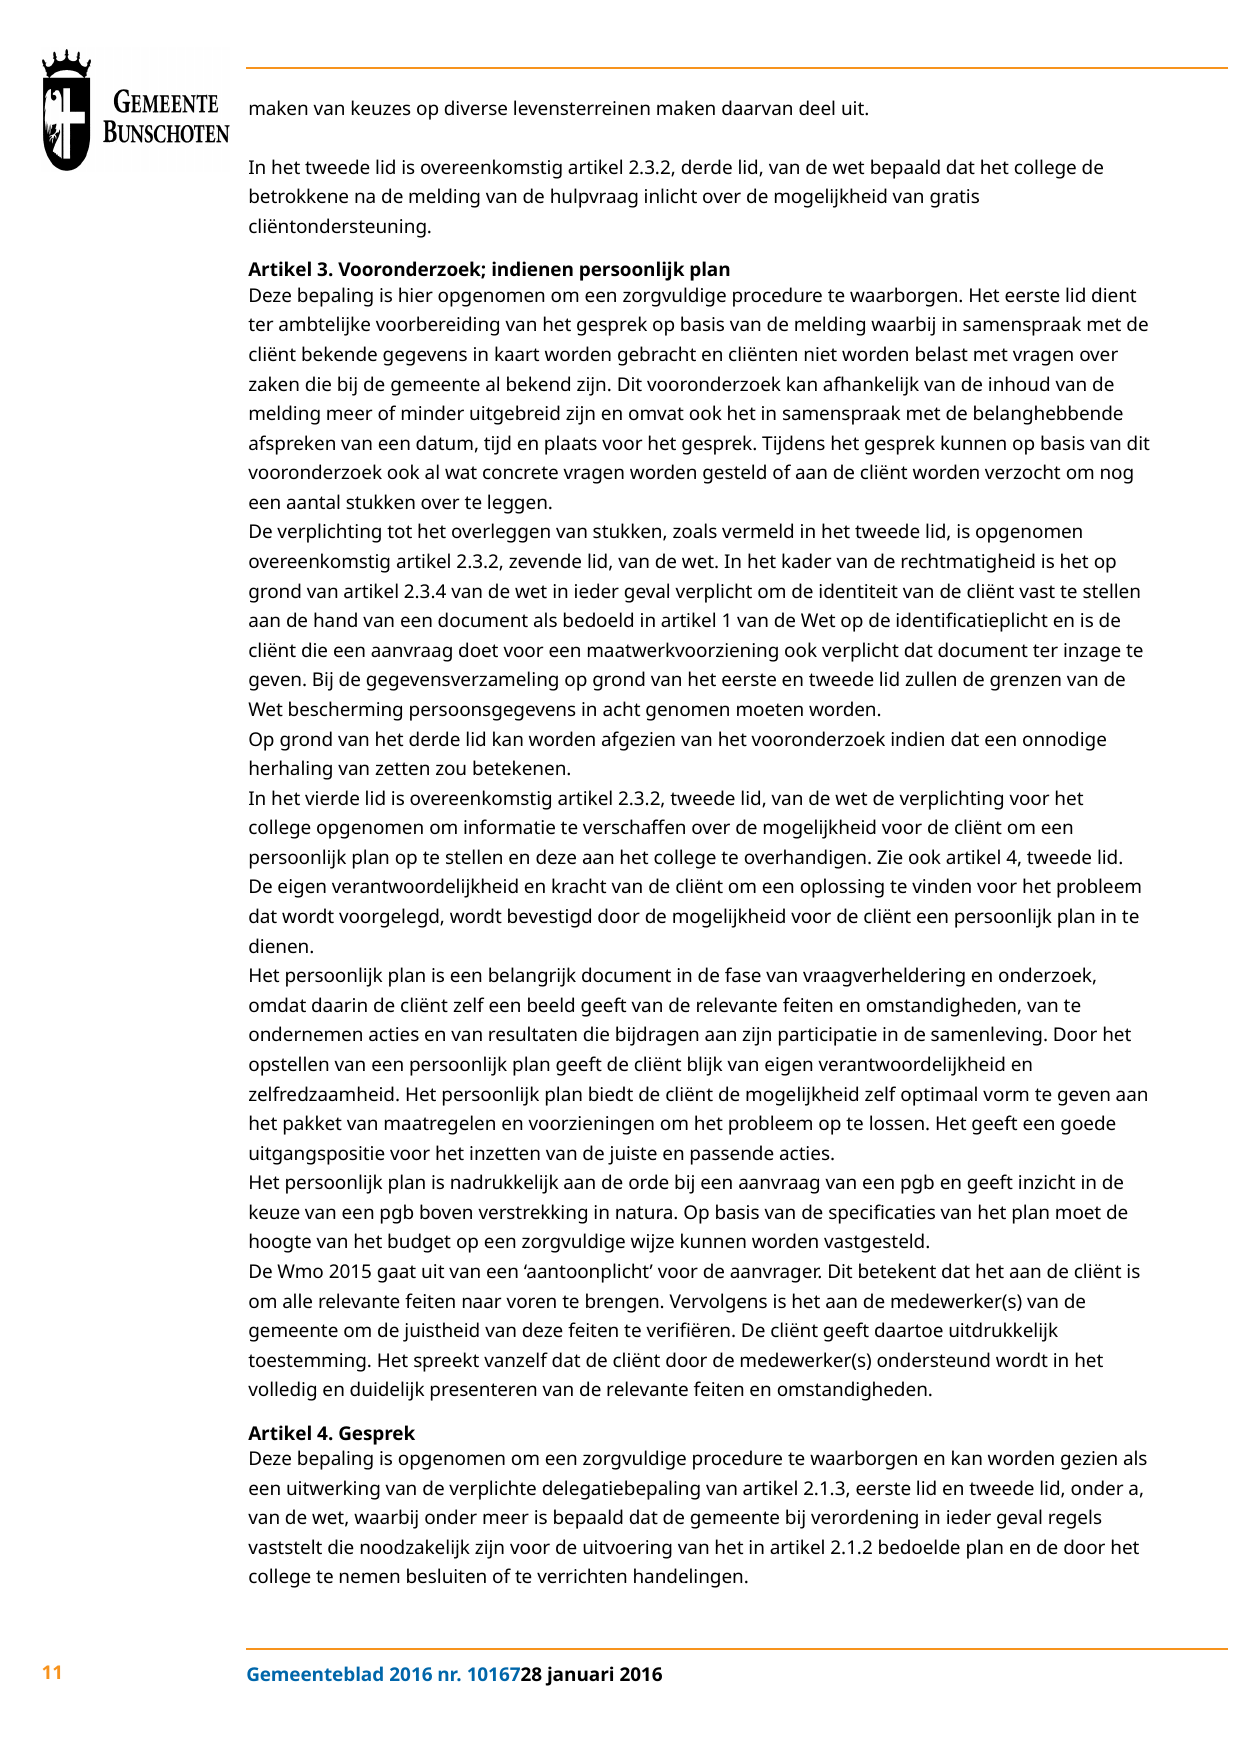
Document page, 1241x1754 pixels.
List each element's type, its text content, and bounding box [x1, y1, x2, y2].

text In het vierde lid is overeenkomstig artikel 2.3.2, tweede lid, van de wet de verplichting voor het college opgenomen om informatie te verschaffen over de mogelijkheid voor de cliënt om een persoonlijk plan op te stellen en deze aan het college te overhandigen. Zie ook artikel 4, tweede lid. [248, 785, 1152, 870]
text De verplichting tot het overleggen van stukken, zoals vermeld in het tweede lid, is opgenomen overeenkomstig artikel 2.3.2, zevende lid, van de wet. In het kader van de rechtmatigheid is het op grond van artikel 2.3.4 van de wet in ieder geval verplicht om de identiteit van de cliënt vast te stellen aan de hand van een document als bedoeld in artikel 1 van de Wet op de identificatieplicht en is de cliënt die een aanvraag doet voor een maatwerkvoorziening ook verplicht dat document ter inzage te geven. Bij de gegevensverzameling op grond van het eerste en tweede lid zullen de grenzen van de Wet bescherming persoonsgegevens in acht genomen moeten worden. [248, 519, 1152, 722]
text maken van keuzes op diverse levensterreinen maken daarvan deel uit. [248, 95, 1152, 121]
text Artikel 4. Gesprek [248, 1420, 1152, 1445]
text De eigen verantwoordelijkheid en kracht van de cliënt om een oplossing te vinden voor het probleem dat wordt voorgelegd, wordt bevestigd door de mogelijkheid voor de cliënt een persoonlijk plan in te dienen. [248, 874, 1152, 958]
text Artikel 3. Vooronderzoek; indienen persoonlijk plan [248, 256, 1152, 282]
text Deze bepaling is hier opgenomen om een zorgvuldige procedure te waarborgen. Het eerste lid dient ter ambtelijke voorbereiding van het gesprek op basis van de melding waarbij in samenspraak met de cliënt bekende gegevens in kaart worden gebracht en cliënten niet worden belast met vragen over zaken die bij de gemeente al bekend zijn. Dit vooronderzoek kan afhankelijk van de inhoud van de melding meer of minder uitgebreid zijn en omvat ook het in samenspraak met de belanghebbende afspreken van een datum, tijd en plaats voor het gesprek. Tijdens het gesprek kunnen op basis van dit vooronderzoek ook al wat concrete vragen worden gesteld of aan de cliënt worden verzocht om nog een aantal stukken over te leggen. [248, 282, 1152, 515]
text Deze bepaling is opgenomen om een zorgvuldige procedure te waarborgen en kan worden gezien als een uitwerking van de verplichte delegatiebepaling van artikel 2.1.3, eerste lid en tweede lid, onder a, van de wet, waarbij onder meer is bepaald dat de gemeente bij verordening in ieder geval regels vaststelt die noodzakelijk zijn voor de uitvoering van het in artikel 2.1.2 bedoelde plan en de door het college te nemen besluiten of te verrichten handelingen. [248, 1445, 1152, 1589]
picture [41, 47, 231, 172]
text Het persoonlijk plan is een belangrijk document in de fase van vraagverheldering en onderzoek, omdat daarin de cliënt zelf een beeld geeft van de relevante feiten en omstandigheden, van te ondernemen acties en van resultaten die bijdragen aan zijn participatie in de samenleving. Door het opstellen van een persoonlijk plan geeft de cliënt blijk van eigen verantwoordelijkheid en zelfredzaamheid. Het persoonlijk plan biedt de cliënt de mogelijkheid zelf optimaal vorm te geven aan het pakket van maatregelen en voorzieningen om het probleem op te lossen. Het geeft een goede uitgangspositie voor het inzetten van de juiste en passende acties. [248, 962, 1152, 1166]
text In het tweede lid is overeenkomstig artikel 2.3.2, derde lid, van de wet bepaald dat het college de betrokkene na de melding van de hulpvraag inlicht over de mogelijkheid van gratis cliëntondersteuning. [248, 154, 1152, 239]
text Op grond van het derde lid kan worden afgezien van het vooronderzoek indien dat een onnodige herhaling van zetten zou betekenen. [248, 726, 1152, 781]
text Het persoonlijk plan is nadrukkelijk aan de orde bij een aanvraag van een pgb en geeft inzicht in de keuze van een pgb boven verstrekking in natura. Op basis van de specificaties van het plan moet de hoogte van het budget op een zorgvuldige wijze kunnen worden vastgesteld. [248, 1169, 1152, 1254]
text De Wmo 2015 gaat uit van een ‘aantoonplicht’ voor de aanvrager. Dit betekent dat het aan de cliënt is om alle relevante feiten naar voren te brengen. Vervolgens is het aan de medewerker(s) van de gemeente om de juistheid van deze feiten te verifiëren. De cliënt geeft daartoe uitdrukkelijk toestemming. Het spreekt vanzelf dat de cliënt door de medewerker(s) ondersteund wordt in het volledig en duidelijk presenteren van de relevante feiten en omstandigheden. [248, 1258, 1152, 1402]
